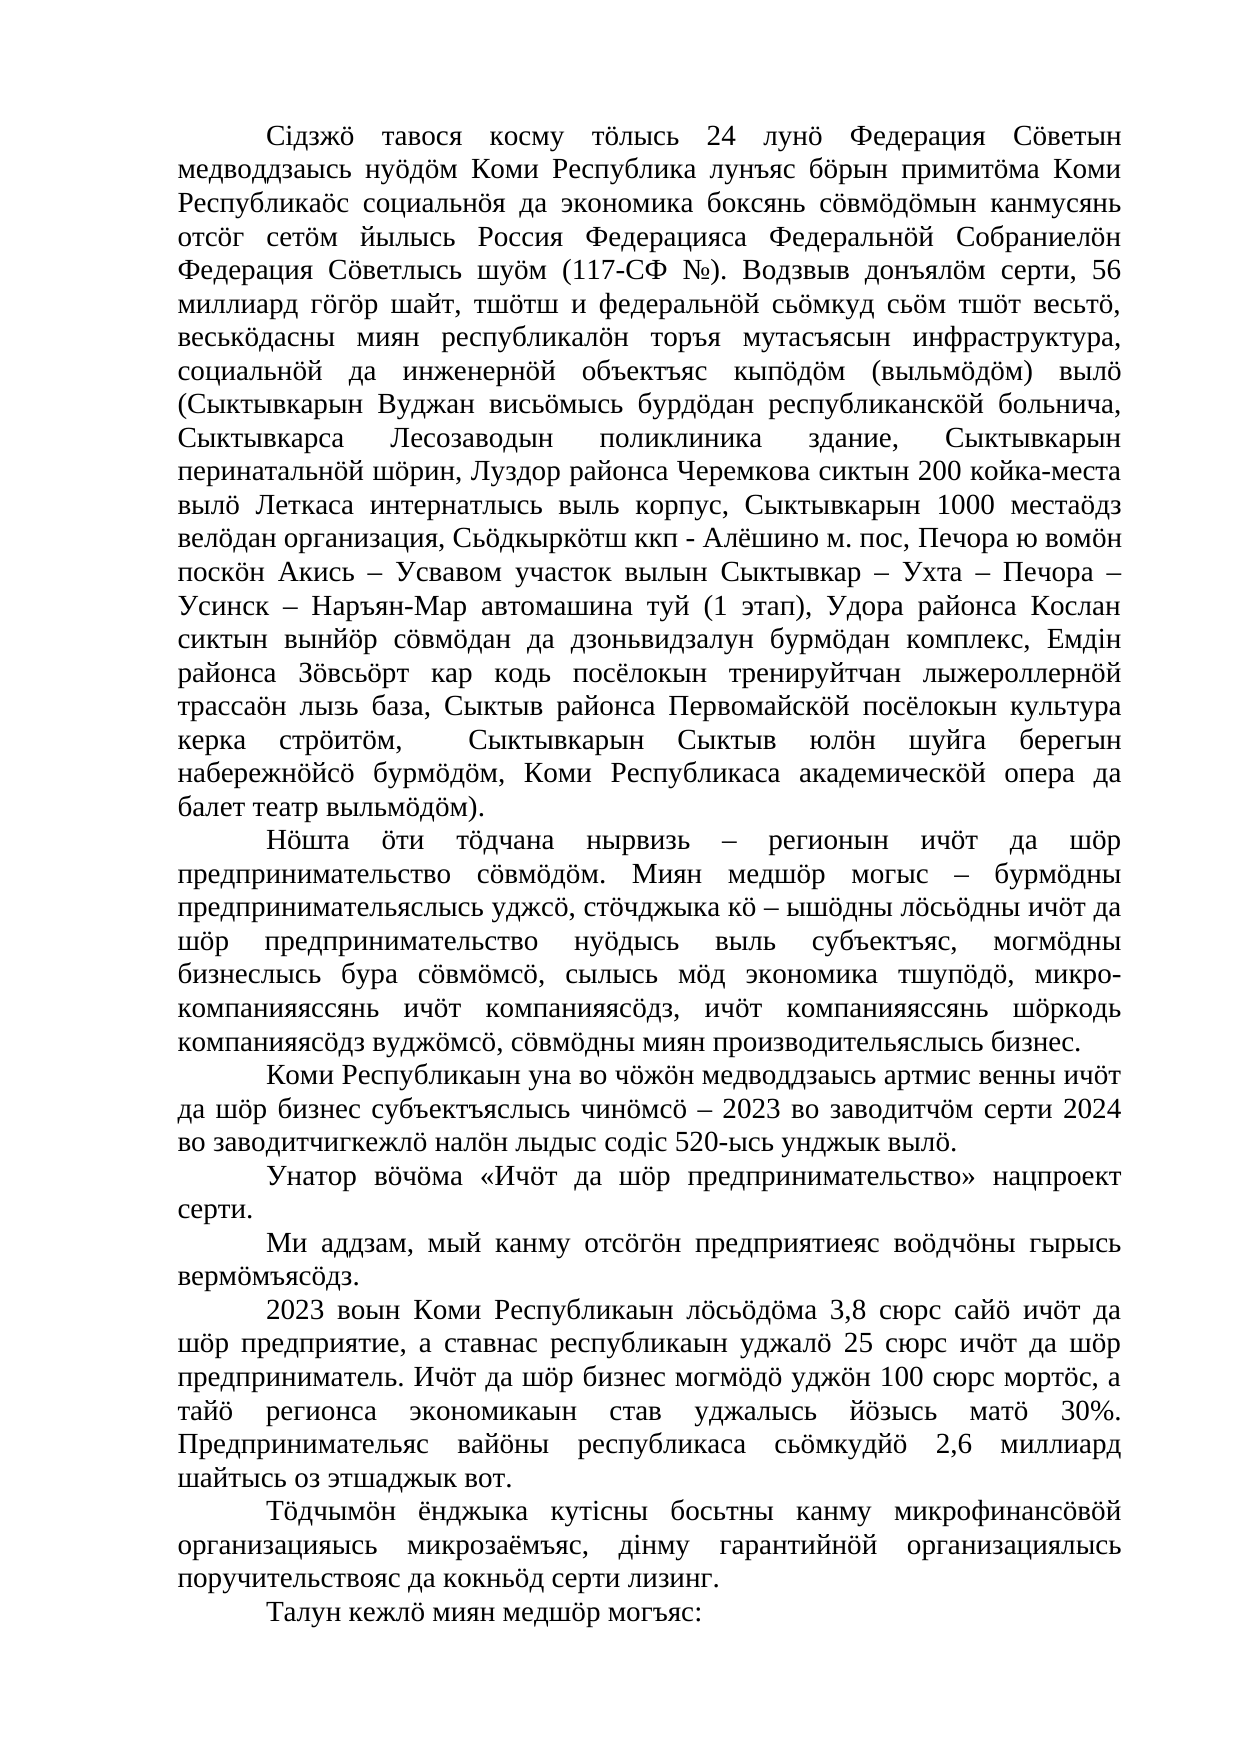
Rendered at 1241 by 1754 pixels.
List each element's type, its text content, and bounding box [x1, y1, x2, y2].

text Тӧдчымӧн ёнджыка кутісны босьтны канму микрофинансӧвӧй организацияысь микрозаёмъяс, дінму гарантийнӧй организациялысь поручительствояс да кокньӧд серти лизинг. [177, 1493, 1122, 1594]
text Сідзжӧ тавося косму тӧлысь 24 лунӧ Федерация Сӧветын медводдзаысь нуӧдӧм Коми Республика лунъяс бӧрын примитӧма Коми Республикаӧс социальнӧя да экономика боксянь сӧвмӧдӧмын канмусянь отсӧг сетӧм йылысь Россия Федерацияса Федеральнӧй Собраниелӧн Федерация Сӧветлысь шуӧм (117-СФ №). Водзвыв донъялӧм серти, 56 миллиард гӧгӧр шайт, тшӧтш и федеральнӧй сьӧмкуд сьӧм тшӧт весьтӧ, веськӧдасны миян республикалӧн торъя мутасъясын инфраструктура, социальнӧй да инженернӧй объектъяс кыпӧдӧм (выльмӧдӧм) вылӧ (Сыктывкарын Вуджан висьӧмысь бурдӧдан республиканскӧй больнича, Сыктывкарса Лесозаводын поликлиника здание, Сыктывкарын перинатальнӧй шӧрин, Луздор районса Черемкова сиктын 200 койка-места вылӧ Леткаса интернатлысь выль корпус, Сыктывкарын 1000 местаӧдз велӧдан организация, Сьӧдкыркӧтш ккп - Алёшино м. пос, Печора ю вомӧн поскӧн Акись – Усвавом участок вылын Сыктывкар – Ухта – Печора – Усинск – Наръян-Мар автомашина туй (1 этап), Удора районса Кослан сиктын вынйӧр сӧвмӧдан да дзоньвидзалун бурмӧдан комплекс, Емдін районса Зӧвсьӧрт кар кодь посёлокын тренируйтчан лыжероллернӧй трассаӧн лызь база, Сыктыв районса Первомайскӧй посёлокын культура керка стрӧитӧм, Сыктывкарын Сыктыв юлӧн шуйга берегын набережнӧйсӧ бурмӧдӧм, Коми Республикаса академическӧй опера да балет театр выльмӧдӧм). [177, 118, 1122, 822]
text Нӧшта ӧти тӧдчана нырвизь – регионын ичӧт да шӧр предпринимательство сӧвмӧдӧм. Миян медшӧр могыс – бурмӧдны предпринимательяслысь уджсӧ, стӧчджыка кӧ – ышӧдны лӧсьӧдны ичӧт да шӧр предпринимательство нуӧдысь выль субъектъяс, могмӧдны бизнеслысь бура сӧвмӧмсӧ, сылысь мӧд экономика тшупӧдӧ, микро- компанияяссянь ичӧт компанияясӧдз, ичӧт компанияяссянь шӧркодь компанияясӧдз вуджӧмсӧ, сӧвмӧдны миян производительяслысь бизнес. [177, 822, 1122, 1057]
text Унатор вӧчӧма «Ичӧт да шӧр предпринимательство» нацпроект серти. [177, 1158, 1122, 1225]
text Ми аддзам, мый канму отсӧгӧн предприятиеяс воӧдчӧны гырысь вермӧмъясӧдз. [177, 1225, 1122, 1292]
text Талун кежлӧ миян медшӧр могъяс: [177, 1594, 1122, 1627]
text Коми Республикаын уна во чӧжӧн медводдзаысь артмис венны ичӧт да шӧр бизнес субъектъяслысь чинӧмсӧ – 2023 во заводитчӧм серти 2024 во заводитчигкежлӧ налӧн лыдыс содіс 520-ысь унджык вылӧ. [177, 1057, 1122, 1158]
text 2023 воын Коми Республикаын лӧсьӧдӧма 3,8 сюрс сайӧ ичӧт да шӧр предприятие, а ставнас республикаын уджалӧ 25 сюрс ичӧт да шӧр предприниматель. Ичӧт да шӧр бизнес могмӧдӧ уджӧн 100 сюрс мортӧс, а тайӧ регионса экономикаын став уджалысь йӧзысь матӧ 30%. Предпринимательяс вайӧны республикаса сьӧмкудйӧ 2,6 миллиард шайтысь оз этшаджык вот. [177, 1292, 1122, 1493]
